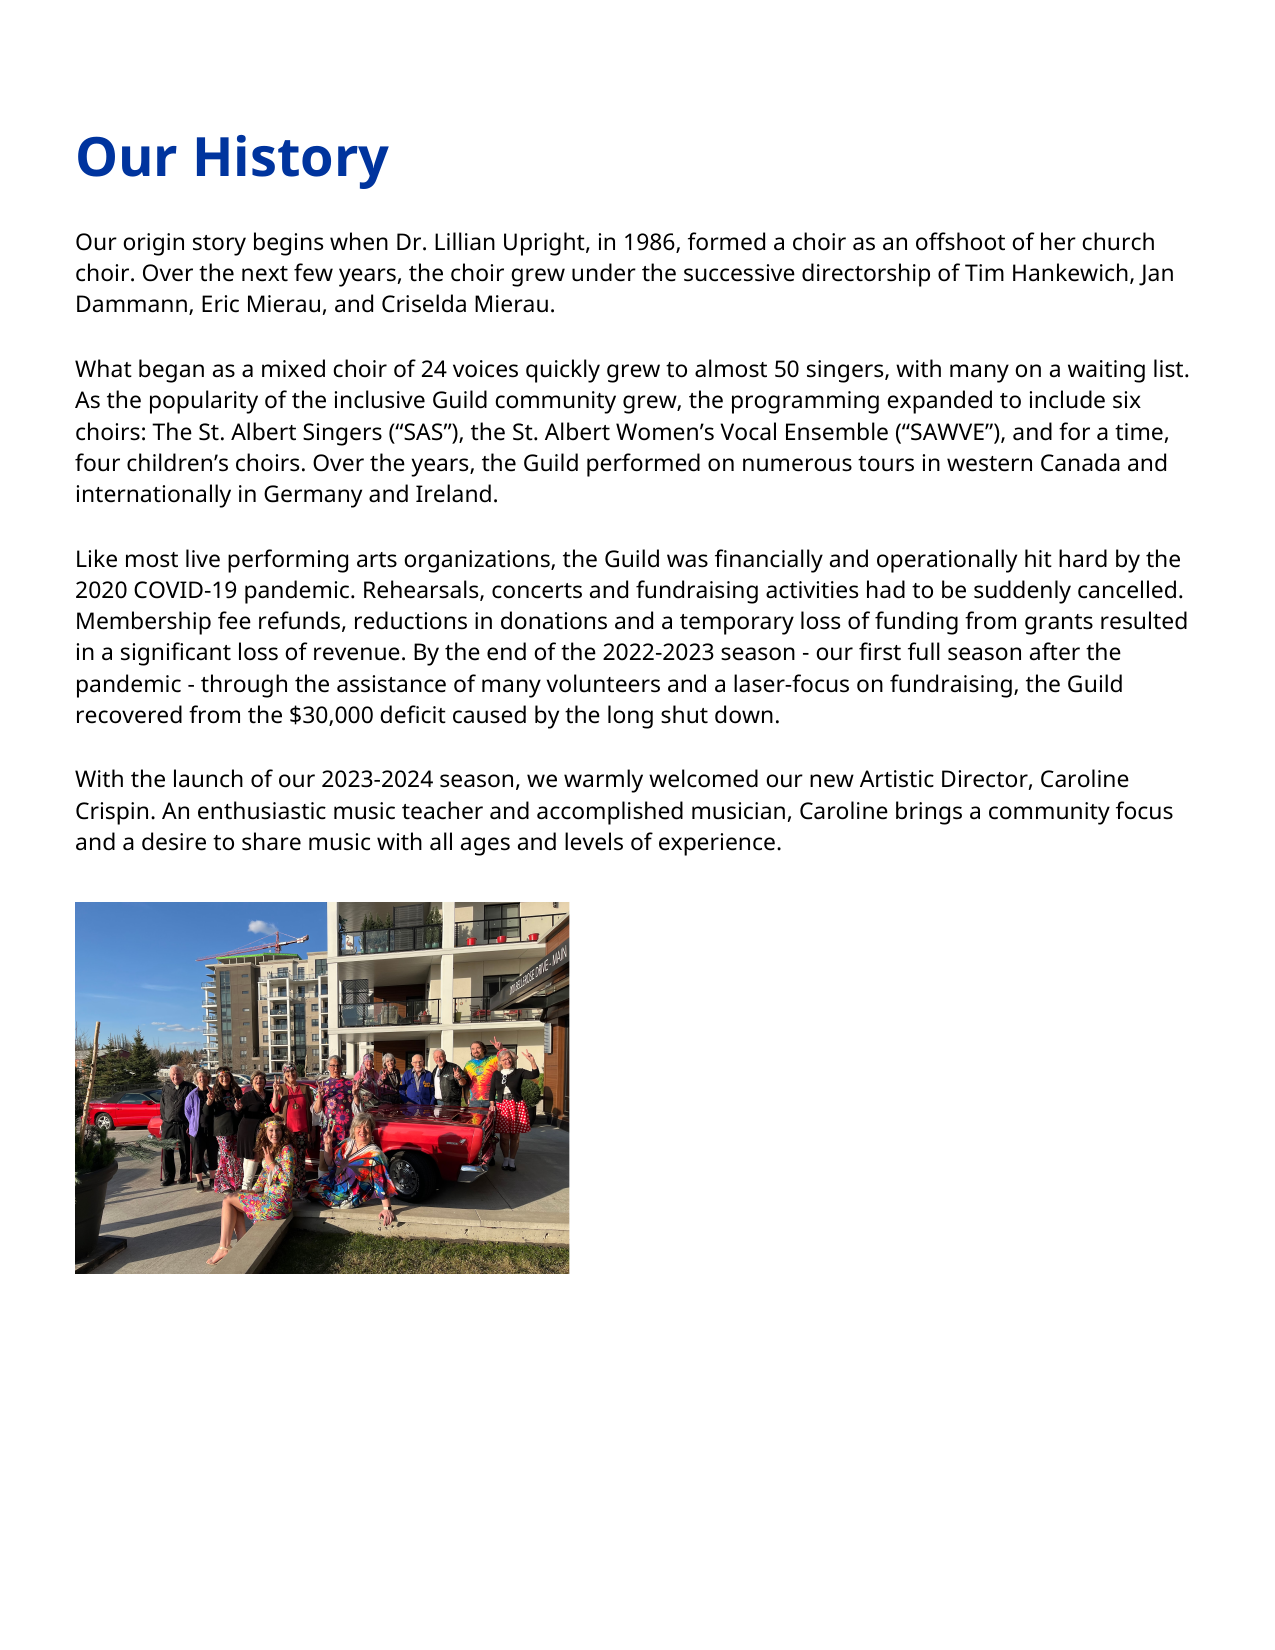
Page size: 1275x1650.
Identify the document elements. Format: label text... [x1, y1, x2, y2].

subtitle Like most live performing arts organizations, the Guild was financially and operationally hit hard by the 2020 COVID-19 pandemic. Rehearsals, concerts and fundraising activities had to be suddenly cancelled. Membership fee refunds, reductions in donations and a temporary loss of funding from grants resulted in a significant loss of revenue. By the end of the 2022-2023 season - our first full season after the pandemic - through the assistance of many volunteers and a laser-focus on fundraising, the Guild recovered from the $30,000 deficit caused by the long shut down. [75, 542, 1200, 730]
subtitle Our origin story begins when Dr. Lillian Upright, in 1986, formed a choir as an offshoot of her church choir. Over the next few years, the choir grew under the successive directorship of Tim Hankewich, Jan Dammann, Eric Mierau, and Criselda Mierau. [75, 226, 1200, 319]
picture [75, 902, 570, 1274]
subtitle With the launch of our 2023-2024 season, we warmly welcomed our new Artistic Director, Caroline Crispin. An enthusiastic music teacher and accomplished musician, Caroline brings a community focus and a desire to share music with all ages and levels of experience. [75, 763, 1200, 857]
subtitle What began as a mixed choir of 24 voices quickly grew to almost 50 singers, with many on a waiting list. As the popularity of the inclusive Guild community grew, the programming expanded to include six choirs: The St. Albert Singers (“SAS”), the St. Albert Women’s Vocal Ensemble (“SAWVE”), and for a time, four children’s choirs. Over the years, the Guild performed on numerous tours in western Canada and internationally in Germany and Ireland. [75, 353, 1200, 509]
subtitle Our History [75, 119, 1200, 192]
